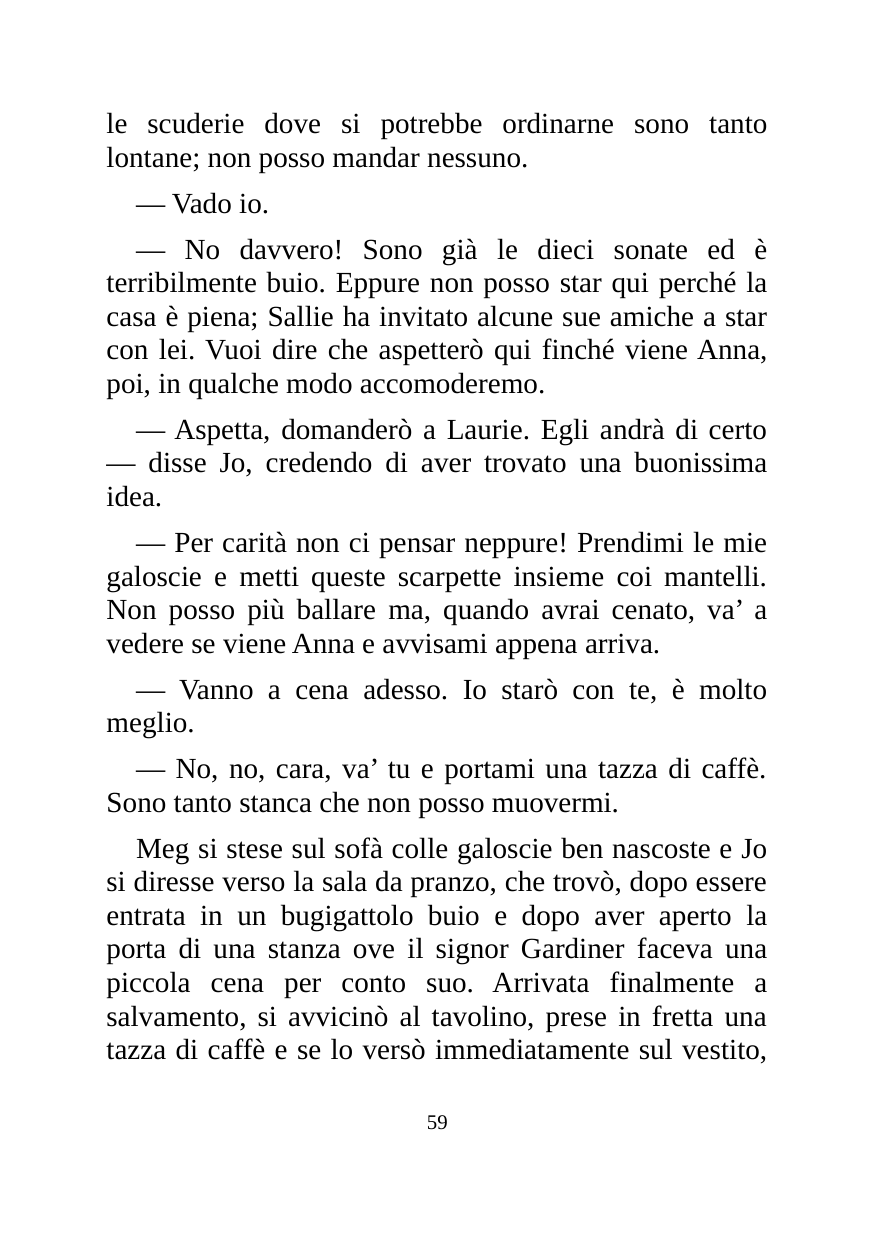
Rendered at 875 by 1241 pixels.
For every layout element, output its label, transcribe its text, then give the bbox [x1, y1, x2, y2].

text — Vanno a cena adesso. Io starò con te, è molto meglio. [106, 672, 768, 739]
text — No, no, cara, va’ tu e portami una tazza di caffè. Sono tanto stanca che non posso muovermi. [106, 751, 768, 818]
text le scuderie dove si potrebbe ordinarne sono tanto lontane; non posso mandar nessuno. [106, 106, 768, 173]
text Meg si stese sul sofà colle galoscie ben nascoste e Jo si diresse verso la sala da pranzo, che trovò, dopo essere entrata in un bugigattolo buio e dopo aver aperto la porta di una stanza ove il signor Gardiner faceva una piccola cena per conto suo. Arrivata finalmente a salvamento, si avvicinò al tavolino, prese in fretta una tazza di caffè e se lo versò immediatamente sul vestito, [106, 831, 768, 1066]
text — Per carità non ci pensar neppure! Prendimi le mie galoscie e metti queste scarpette insieme coi mantelli. Non posso più ballare ma, quando avrai cenato, va’ a vedere se viene Anna e avvisami appena arriva. [106, 525, 768, 659]
text — Aspetta, domanderò a Laurie. Egli andrà di certo — disse Jo, credendo di aver trovato una buonissima idea. [106, 412, 768, 513]
text — No davvero! Sono già le dieci sonate ed è terribilmente buio. Eppure non posso star qui perché la casa è piena; Sallie ha invitato alcune sue amiche a star con lei. Vuoi dire che aspetterò qui finché viene Anna, poi, in qualche modo accomoderemo. [106, 232, 768, 399]
text — Vado io. [106, 186, 768, 219]
